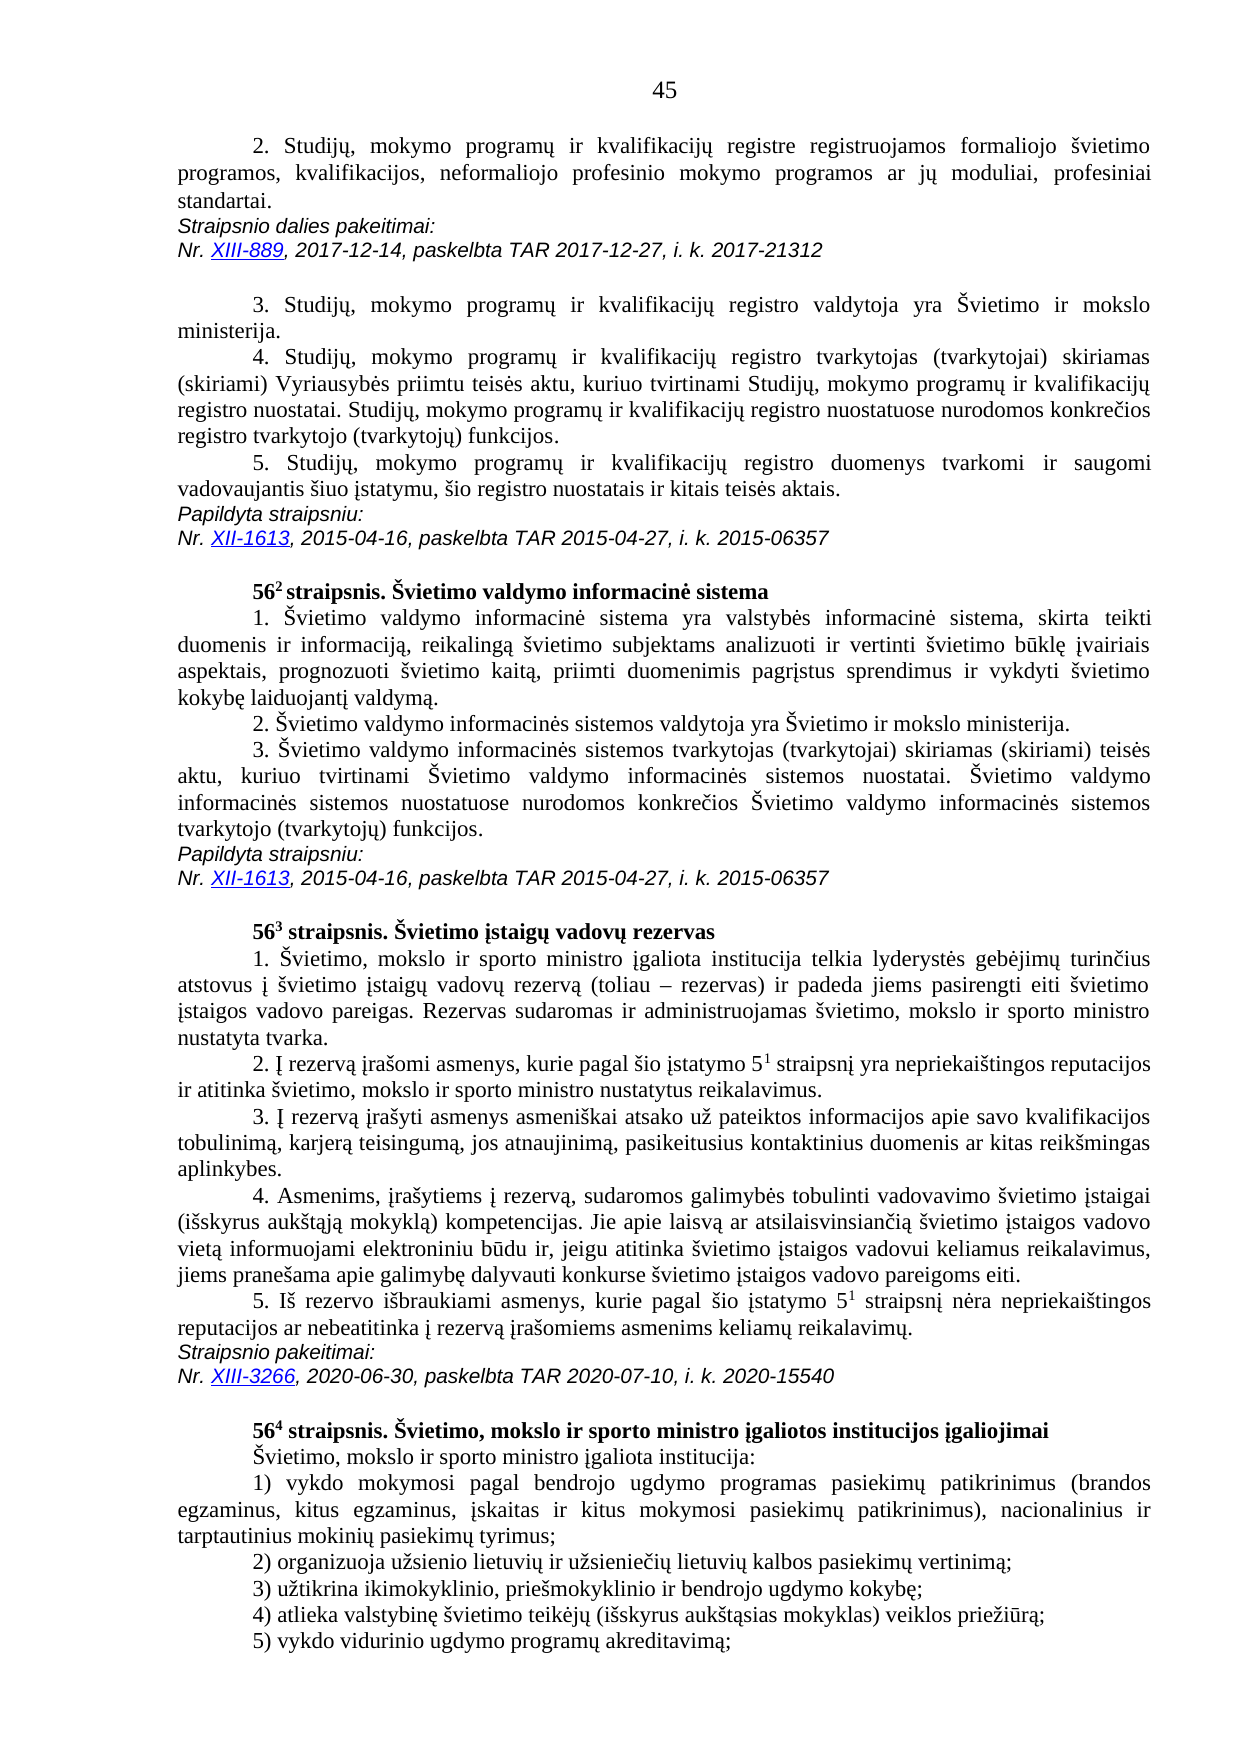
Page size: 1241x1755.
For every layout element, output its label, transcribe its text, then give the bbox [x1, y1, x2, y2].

text 2. Švietimo valdymo informacinės sistemos valdytoja yra Švietimo ir mokslo ministerija. [177, 710, 1152, 736]
text Švietimo, mokslo ir sporto ministro įgaliota institucija: [177, 1443, 1152, 1469]
text 563 straipsnis. Švietimo įstaigų vadovų rezervas [177, 918, 1152, 945]
text 5. Iš rezervo išbraukiami asmenys, kurie pagal šio įstatymo 51 straipsnį nėra nepriekaištingos reputacijos ar nebeatitinka į rezervą įrašomiems asmenims keliamų reikalavimų. [177, 1287, 1152, 1340]
text Nr. XIII-889, 2017-12-14, paskelbta TAR 2017-12-27, i. k. 2017-21312 [177, 238, 1152, 262]
text 2. Į rezervą įrašomi asmenys, kurie pagal šio įstatymo 51 straipsnį yra nepriekaištingos reputacijos ir atitinka švietimo, mokslo ir sporto ministro nustatytus reikalavimus. [177, 1050, 1152, 1103]
text 4) atlieka valstybinę švietimo teikėjų (išskyrus aukštąsias mokyklas) veiklos priežiūrą; [177, 1601, 1152, 1627]
text Papildyta straipsniu: [177, 842, 1152, 866]
text 564 straipsnis. Švietimo, mokslo ir sporto ministro įgaliotos institucijos įgaliojimai [177, 1417, 1152, 1443]
text 1. Švietimo, mokslo ir sporto ministro įgaliota institucija telkia lyderystės gebėjimų turinčius atstovus į švietimo įstaigų vadovų rezervą (toliau – rezervas) ir padeda jiems pasirengti eiti švietimo įstaigos vadovo pareigas. Rezervas sudaromas ir administruojamas švietimo, mokslo ir sporto ministro nustatyta tvarka. [177, 945, 1152, 1050]
text 3) užtikrina ikimokyklinio, priešmokyklinio ir bendrojo ugdymo kokybę; [177, 1575, 1152, 1601]
text 2. Studijų, mokymo programų ir kvalifikacijų registre registruojamos formaliojo švietimo programos, kvalifikacijos, neformaliojo profesinio mokymo programos ar jų moduliai, profesiniai standartai. [177, 132, 1152, 214]
text Straipsnio dalies pakeitimai: [177, 214, 1152, 238]
text 5) vykdo vidurinio ugdymo programų akreditavimą; [177, 1627, 1152, 1654]
text 1. Švietimo valdymo informacinė sistema yra valstybės informacinė sistema, skirta teikti duomenis ir informaciją, reikalingą švietimo subjektams analizuoti ir vertinti švietimo būklę įvairiais aspektais, prognozuoti švietimo kaitą, priimti duomenimis pagrįstus sprendimus ir vykdyti švietimo kokybę laiduojantį valdymą. [177, 604, 1152, 710]
text 5. Studijų, mokymo programų ir kvalifikacijų registro duomenys tvarkomi ir saugomi vadovaujantis šiuo įstatymu, šio registro nuostatais ir kitais teisės aktais. [177, 449, 1152, 501]
text 3. Studijų, mokymo programų ir kvalifikacijų registro valdytoja yra Švietimo ir mokslo ministerija. [177, 291, 1152, 343]
text 4. Studijų, mokymo programų ir kvalifikacijų registro tvarkytojas (tvarkytojai) skiriamas (skiriami) Vyriausybės priimtu teisės aktu, kuriuo tvirtinami Studijų, mokymo programų ir kvalifikacijų registro nuostatai. Studijų, mokymo programų ir kvalifikacijų registro nuostatuose nurodomos konkrečios registro tvarkytojo (tvarkytojų) funkcijos. [177, 343, 1152, 449]
text Straipsnio pakeitimai: [177, 1340, 1152, 1364]
text Nr. XII-1613, 2015-04-16, paskelbta TAR 2015-04-27, i. k. 2015-06357 [177, 866, 1152, 889]
text Nr. XII-1613, 2015-04-16, paskelbta TAR 2015-04-27, i. k. 2015-06357 [177, 525, 1152, 549]
text 3. Švietimo valdymo informacinės sistemos tvarkytojas (tvarkytojai) skiriamas (skiriami) teisės aktu, kuriuo tvirtinami Švietimo valdymo informacinės sistemos nuostatai. Švietimo valdymo informacinės sistemos nuostatuose nurodomos konkrečios Švietimo valdymo informacinės sistemos tvarkytojo (tvarkytojų) funkcijos. [177, 736, 1152, 842]
text Papildyta straipsniu: [177, 501, 1152, 525]
text 4. Asmenims, įrašytiems į rezervą, sudaromos galimybės tobulinti vadovavimo švietimo įstaigai (išskyrus aukštąją mokyklą) kompetencijas. Jie apie laisvą ar atsilaisvinsiančią švietimo įstaigos vadovo vietą informuojami elektroniniu būdu ir, jeigu atitinka švietimo įstaigos vadovui keliamus reikalavimus, jiems pranešama apie galimybę dalyvauti konkurse švietimo įstaigos vadovo pareigoms eiti. [177, 1182, 1152, 1287]
text 562 straipsnis. Švietimo valdymo informacinė sistema [177, 578, 1152, 604]
text 1) vykdo mokymosi pagal bendrojo ugdymo programas pasiekimų patikrinimus (brandos egzaminus, kitus egzaminus, įskaitas ir kitus mokymosi pasiekimų patikrinimus), nacionalinius ir tarptautinius mokinių pasiekimų tyrimus; [177, 1469, 1152, 1548]
text 2) organizuoja užsienio lietuvių ir užsieniečių lietuvių kalbos pasiekimų vertinimą; [177, 1548, 1152, 1575]
text Nr. XIII-3266, 2020-06-30, paskelbta TAR 2020-07-10, i. k. 2020-15540 [177, 1364, 1152, 1388]
text 3. Į rezervą įrašyti asmenys asmeniškai atsako už pateiktos informacijos apie savo kvalifikacijos tobulinimą, karjerą teisingumą, jos atnaujinimą, pasikeitusius kontaktinius duomenis ar kitas reikšmingas aplinkybes. [177, 1103, 1152, 1182]
